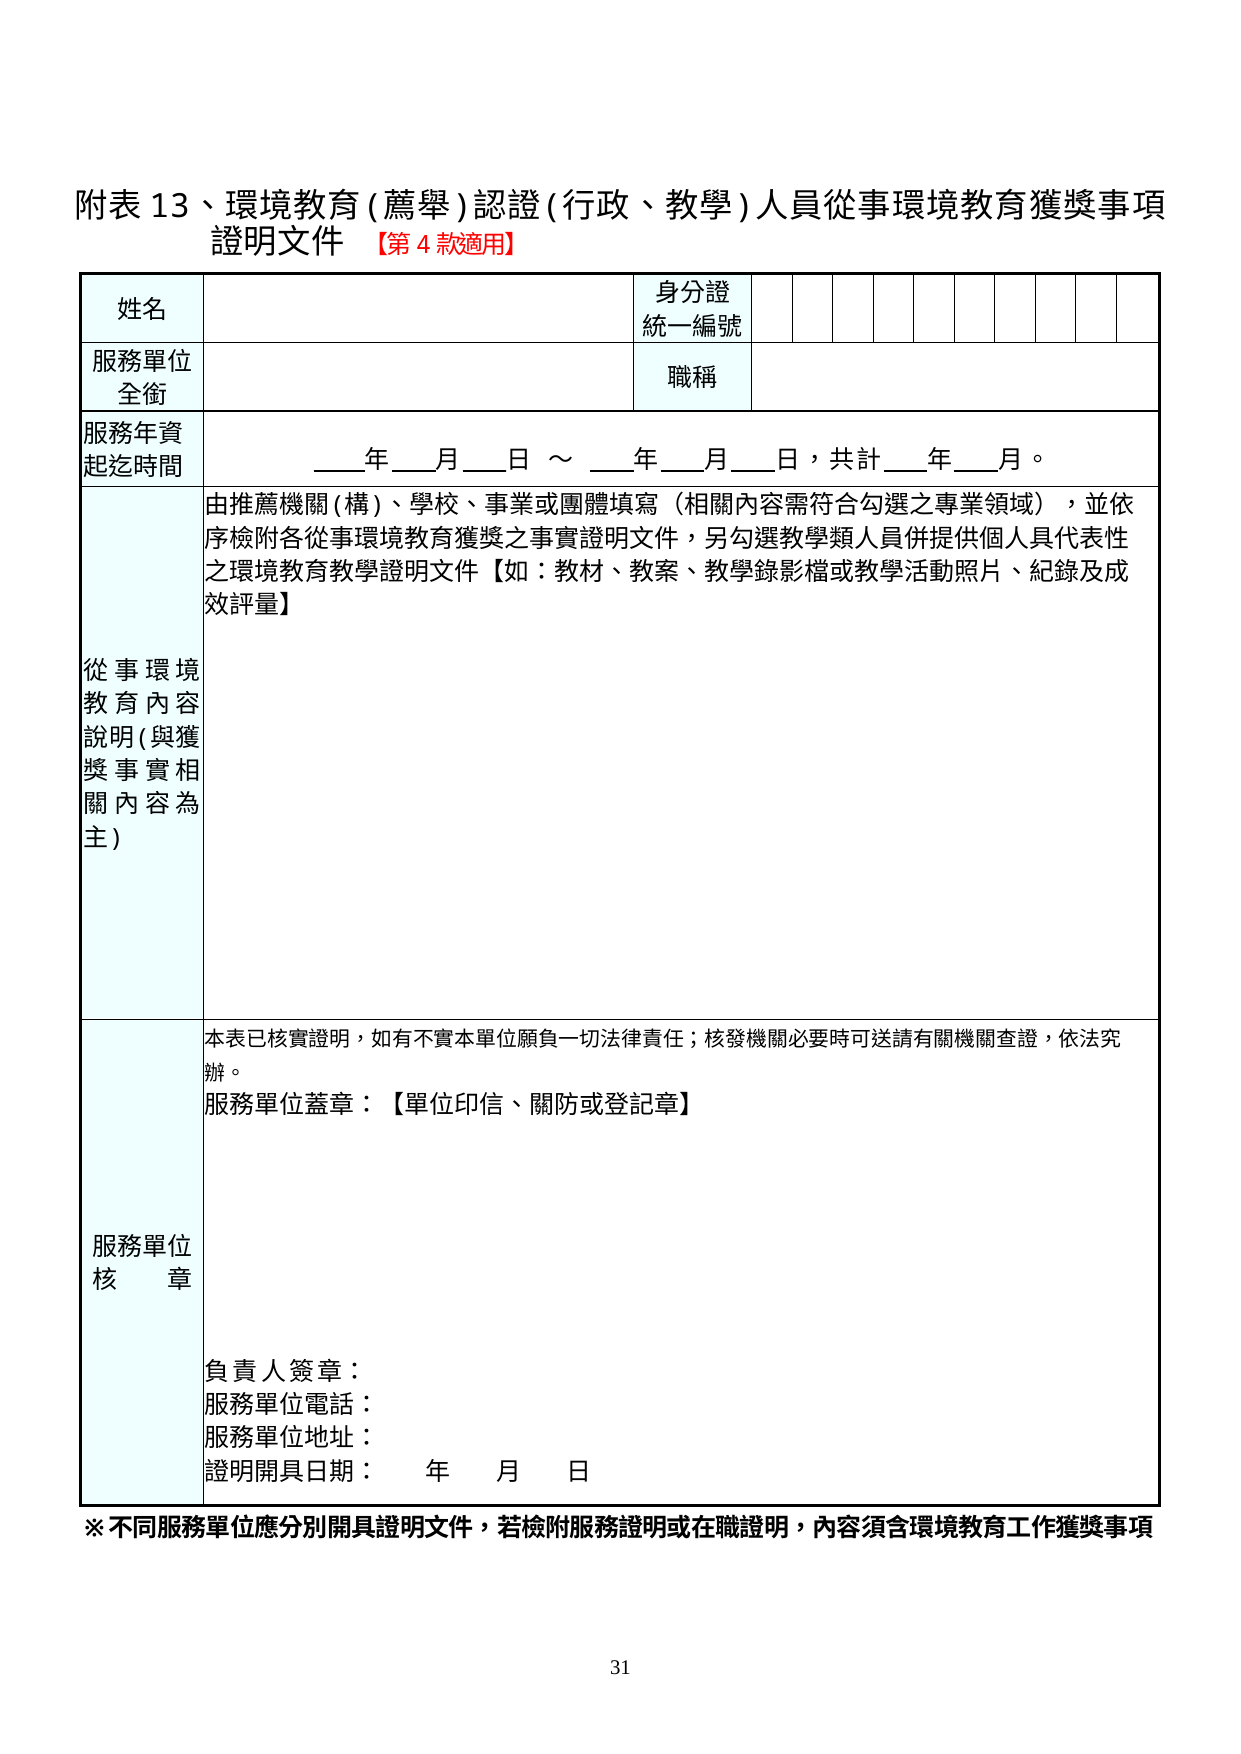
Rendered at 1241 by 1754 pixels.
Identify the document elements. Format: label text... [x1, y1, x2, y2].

table_header [1117, 275, 1158, 342]
table_cell [752, 343, 1158, 410]
table_header [914, 275, 954, 342]
table_header [1076, 275, 1116, 342]
table_header 身分證 統一編號 [634, 275, 751, 342]
text ※不同服務單位應分別開具證明文件，若檢附服務證明或在職證明，內容須含環境教育工作獲獎事項 [80, 1507, 1162, 1544]
table_cell 從事環境教育內容說明(與獲獎事實相關內容為主) [82, 487, 203, 1018]
table_cell 服務單位核 章 [82, 1020, 203, 1504]
table_cell 由推薦機關(構)、學校、事業或團體填寫（相關內容需符合勾選之專業領域），並依序檢附各從事環境教育獲獎之事實證明文件，另勾選教學類人員併提供個人具代表性之環境教育教學證明文件【如：教材、教案、教學錄影檔或教學活動照片、紀錄及成效評量】 [204, 487, 1158, 1018]
table_header 姓名 [82, 275, 203, 342]
table_cell 服務年資起迄時間 [82, 412, 203, 486]
text 附表13、環境教育(薦舉)認證(行政、教學)人員從事環境教育獲獎事項證明文件 【第4款適用】 [74, 189, 1166, 260]
table_cell 職稱 [634, 343, 751, 410]
table_header [833, 275, 873, 342]
table_header [204, 275, 633, 342]
table_header [874, 275, 913, 342]
table_header [793, 275, 832, 342]
table_cell 本表已核實證明，如有不實本單位願負一切法律責任；核發機關必要時可送請有關機關查證，依法究辦。 服務單位蓋章：【單位印信、關防或登記章】 負責人簽章： 服務單位電話： 服務單位地址： 證明開具日期： 年 月 日 [204, 1020, 1158, 1504]
table_header [995, 275, 1035, 342]
table_cell 服務單位 全銜 [82, 343, 203, 410]
table_cell 年 月 日 ～ 年 月 日，共計 年 月。 [204, 412, 1158, 486]
table_cell [204, 343, 633, 410]
table_header [1036, 275, 1075, 342]
table_header [955, 275, 994, 342]
table_header [752, 275, 792, 342]
